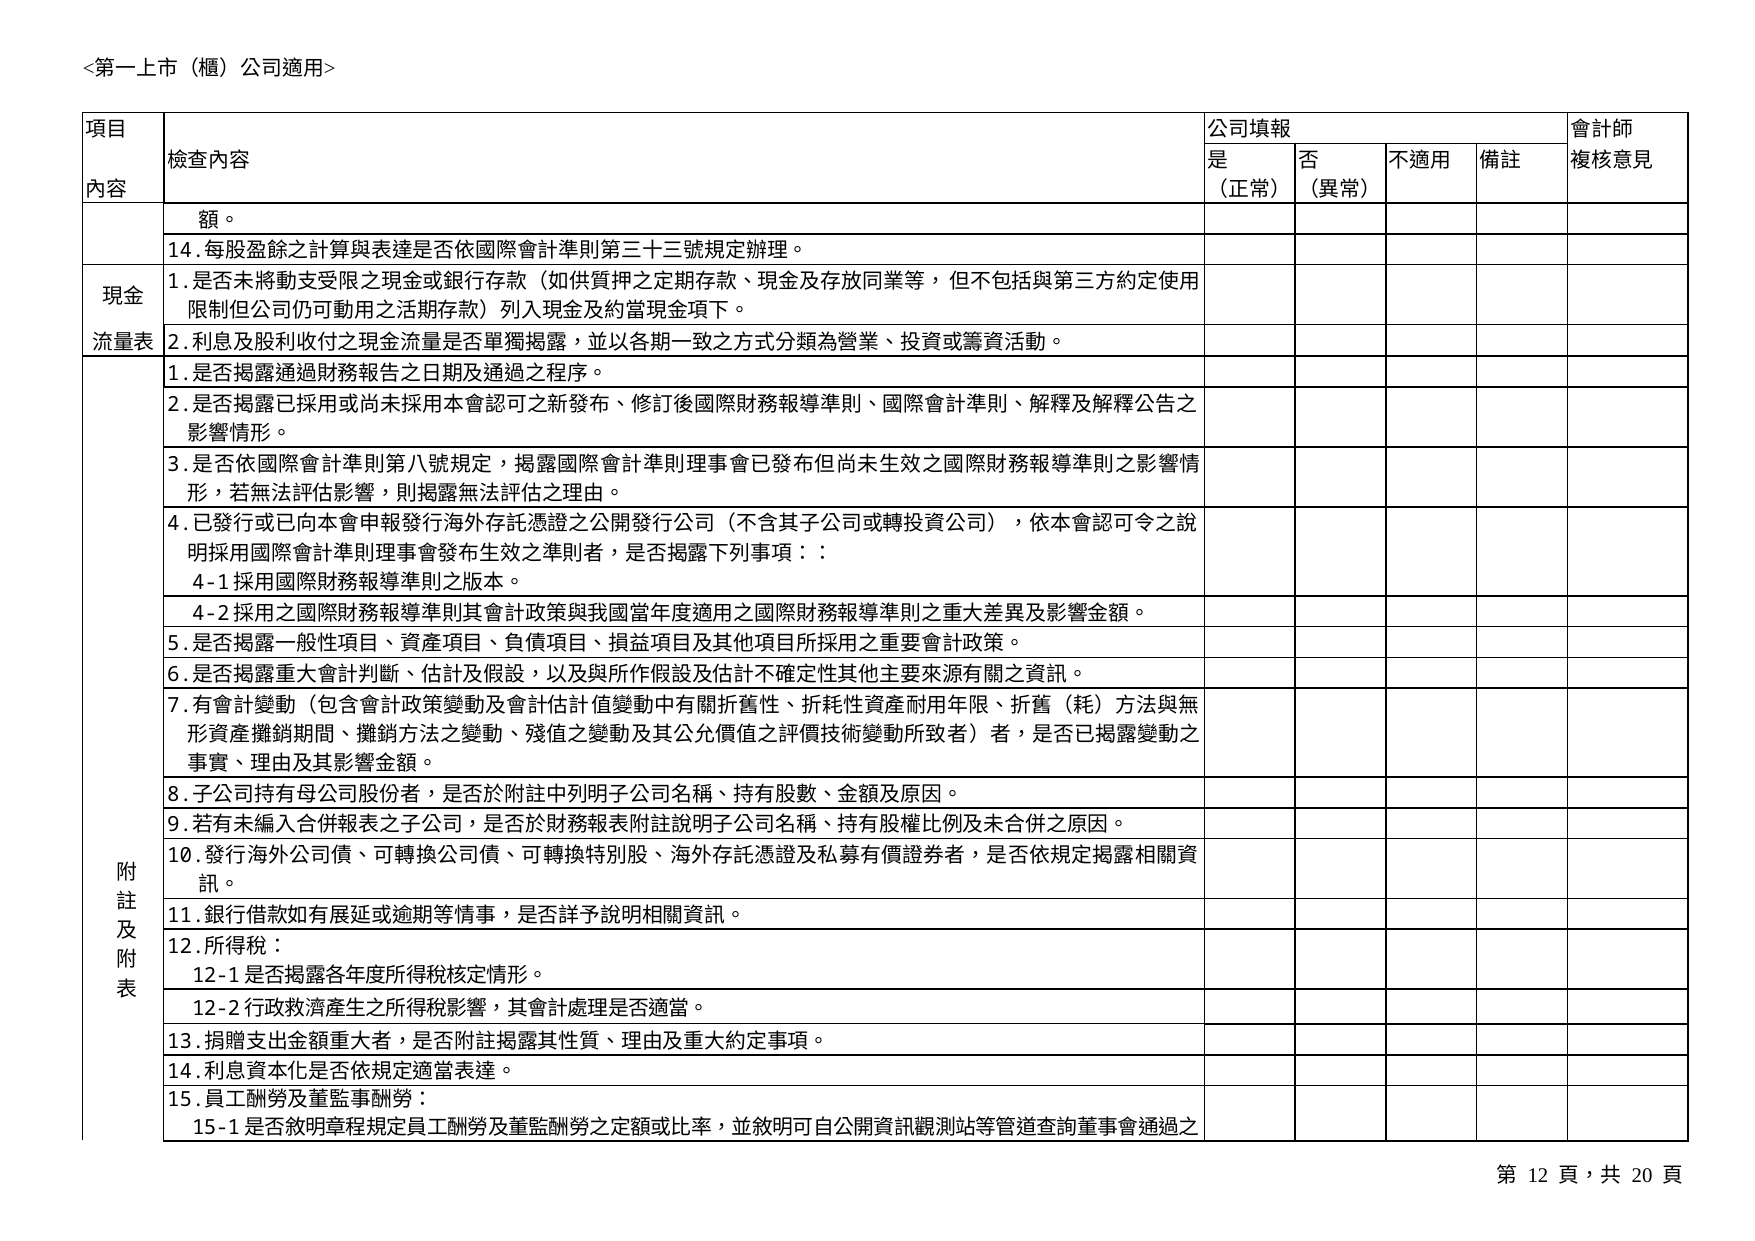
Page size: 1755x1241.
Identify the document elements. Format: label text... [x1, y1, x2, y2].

table_cell [1205, 1056, 1294, 1084]
table_cell [1568, 658, 1687, 687]
table_cell [1296, 597, 1385, 626]
table_cell [1568, 508, 1687, 595]
table_cell [1296, 1056, 1385, 1084]
table_cell [1205, 325, 1294, 355]
table_cell [1568, 839, 1687, 898]
table_cell [1205, 899, 1294, 928]
table_cell [1387, 990, 1476, 1023]
table_cell [1477, 990, 1567, 1023]
table_cell 9.若有未編入合併報表之子公司，是否於財務報表附註說明子公司名稱、持有股權比例及未合併之原因。 [164, 809, 1204, 838]
table_cell [83, 357, 163, 386]
table_cell 7.有會計變動（包含會計政策變動及會計估計值變動中有關折舊性、折耗性資產耐用年限、折舊（耗）方法與無形資產攤銷期間、攤銷方法之變動、殘值之變動及其公允價值之評價技術變動所致者）者，是否已揭露變動之事實、理由及其影響金額。 [164, 689, 1204, 776]
table_cell [1568, 448, 1687, 506]
table_cell [1205, 658, 1294, 687]
table_header 項目 [83, 113, 163, 142]
table_cell [1387, 508, 1476, 595]
table_cell [1205, 388, 1294, 446]
table_cell 是 （正常） [1205, 144, 1294, 202]
table_cell [1477, 508, 1567, 595]
table_cell [1568, 899, 1687, 928]
table_cell [1205, 235, 1294, 264]
table_cell 備註 [1477, 144, 1567, 202]
table_cell [1387, 627, 1476, 656]
table_cell [1477, 1056, 1567, 1084]
table_cell 2.是否揭露已採用或尚未採用本會認可之新發布、修訂後國際財務報導準則、國際會計準則、解釋及解釋公告之影響情形。 [164, 388, 1204, 446]
table_cell [1296, 689, 1385, 776]
table_cell [1568, 689, 1687, 776]
table_cell [1477, 658, 1567, 687]
table_cell [1477, 204, 1567, 233]
table_cell 2.利息及股利收付之現金流量是否單獨揭露，並以各期一致之方式分類為營業、投資或籌資活動。 [165, 325, 1204, 355]
table_cell 檢查內容 [165, 143, 1204, 202]
table_cell [1387, 839, 1476, 898]
table_cell [1296, 930, 1385, 988]
table_cell [1477, 930, 1567, 988]
table_cell [1296, 1025, 1385, 1054]
table_cell [1477, 357, 1567, 386]
table_cell [1205, 778, 1294, 807]
table_cell [1387, 1086, 1476, 1140]
table_cell [1296, 809, 1385, 838]
table_cell 否 （異常） [1296, 144, 1385, 202]
table_cell [1477, 235, 1567, 264]
table_cell 現金 [83, 265, 163, 324]
table_cell [1296, 508, 1385, 595]
table_cell [1568, 357, 1687, 386]
table_cell [1296, 1086, 1385, 1140]
table_cell [1296, 204, 1385, 233]
table_cell [1296, 235, 1385, 264]
table_cell [1296, 265, 1385, 324]
table_cell [1568, 1025, 1687, 1054]
table_cell 12.所得稅： 12-1是否揭露各年度所得稅核定情形。 [164, 930, 1204, 988]
table_cell [1205, 448, 1294, 506]
table_cell 1.是否揭露通過財務報告之日期及通過之程序。 [165, 357, 1204, 386]
table_cell [1205, 597, 1294, 626]
table_cell [1387, 689, 1476, 776]
table_cell [1205, 265, 1294, 324]
table_cell [1568, 930, 1687, 988]
table_cell [1205, 990, 1294, 1023]
table_cell [1296, 448, 1385, 506]
table_cell 14.利息資本化是否依規定適當表達。 [164, 1056, 1204, 1084]
table_cell [1205, 1025, 1294, 1054]
table_cell [1205, 508, 1294, 595]
table_cell [1205, 1086, 1294, 1140]
table_cell [1296, 778, 1385, 807]
table_cell [1477, 388, 1567, 446]
table_cell [1296, 357, 1385, 386]
table_cell [1387, 658, 1476, 687]
table_cell [1477, 809, 1567, 838]
table_cell 不適用 [1387, 144, 1476, 202]
table_cell [1387, 597, 1476, 626]
table_cell [1477, 839, 1567, 898]
table_cell [1296, 990, 1385, 1023]
table_cell [1477, 448, 1567, 506]
table_cell [1568, 265, 1687, 324]
table_cell [1387, 265, 1476, 324]
table_cell [1568, 627, 1687, 656]
table_cell 6.是否揭露重大會計判斷、估計及假設，以及與所作假設及估計不確定性其他主要來源有關之資訊。 [164, 658, 1204, 687]
table_header [165, 113, 1204, 142]
table_cell [83, 386, 163, 446]
table_cell [1296, 388, 1385, 446]
table_cell [1387, 388, 1476, 446]
table_cell [1387, 1025, 1476, 1054]
table_cell [1477, 265, 1567, 324]
table_cell [1568, 235, 1687, 264]
table_cell [1296, 627, 1385, 656]
table_cell [1205, 809, 1294, 838]
table_cell 11.銀行借款如有展延或逾期等情事，是否詳予說明相關資訊。 [164, 899, 1204, 928]
table_cell [1568, 204, 1687, 233]
table_cell 14.每股盈餘之計算與表達是否依國際會計準則第三十三號規定辦理。 [164, 235, 1204, 264]
table_cell [1477, 689, 1567, 776]
table_cell [1568, 990, 1687, 1023]
table_cell 3.是否依國際會計準則第八號規定，揭露國際會計準則理事會已發布但尚未生效之國際財務報導準則之影響情形，若無法評估影響，則揭露無法評估之理由。 [164, 448, 1204, 506]
table_cell 4.已發行或已向本會申報發行海外存託憑證之公開發行公司（不含其子公司或轉投資公司），依本會認可令之說明採用國際會計準則理事會發布生效之準則者，是否揭露下列事項：： 4-1採用國際財務報導準則之版本。 [164, 508, 1204, 595]
table_cell [1387, 325, 1476, 355]
table_cell [1568, 1086, 1687, 1140]
table_header 公司填報 [1205, 113, 1567, 142]
table_cell [1387, 899, 1476, 928]
table_cell 8.子公司持有母公司股份者，是否於附註中列明子公司名稱、持有股數、金額及原因。 [164, 778, 1204, 807]
table_cell 10.發行海外公司債、可轉換公司債、可轉換特別股、海外存託憑證及私募有價證券者，是否依規定揭露相關資訊。 [164, 839, 1204, 898]
table_cell [1205, 930, 1294, 988]
table_cell 流量表 [83, 324, 163, 355]
table_cell [1387, 235, 1476, 264]
table_cell [1477, 325, 1567, 355]
table_cell 複核意見 [1568, 143, 1687, 202]
table_cell [1296, 839, 1385, 898]
table_cell 內容 [83, 143, 163, 202]
table_cell [1477, 627, 1567, 656]
table_cell [1568, 388, 1687, 446]
table_cell [1387, 778, 1476, 807]
table_cell [1387, 204, 1476, 233]
table_cell [1477, 1025, 1567, 1054]
table_cell 12-2行政救濟產生之所得稅影響，其會計處理是否適當。 [164, 990, 1204, 1023]
table_cell [1387, 930, 1476, 988]
table_cell [1205, 357, 1294, 386]
table_cell [1205, 839, 1294, 898]
table_cell 額。 [164, 204, 1204, 233]
table_cell [1296, 325, 1385, 355]
table_cell 附 註 及 附 表 [83, 446, 163, 1140]
table_cell [1568, 325, 1687, 355]
table_cell [1568, 597, 1687, 626]
table_cell [1477, 778, 1567, 807]
table_cell 1.是否未將動支受限之現金或銀行存款（如供質押之定期存款、現金及存放同業等，但不包括與第三方約定使用限制但公司仍可動用之活期存款）列入現金及約當現金項下。 [164, 265, 1204, 324]
table_cell 13.捐贈支出金額重大者，是否附註揭露其性質、理由及重大約定事項。 [164, 1024, 1204, 1054]
table_cell [1205, 627, 1294, 656]
table_cell 15.員工酬勞及董監事酬勞： 15-1是否敘明章程規定員工酬勞及董監酬勞之定額或比率，並敘明可自公開資訊觀測站等管道查詢董事會通過之 [164, 1086, 1204, 1140]
table_cell [1296, 899, 1385, 928]
table_cell [1568, 1056, 1687, 1084]
table_cell 5.是否揭露一般性項目、資產項目、負債項目、損益項目及其他項目所採用之重要會計政策。 [164, 627, 1204, 656]
table_cell [83, 203, 163, 264]
table_cell [1568, 809, 1687, 838]
table_cell [1477, 1086, 1567, 1140]
table_cell [1477, 899, 1567, 928]
table_cell [1205, 689, 1294, 776]
table_header 會計師 [1568, 113, 1687, 142]
table_cell [1568, 778, 1687, 807]
table_cell [1387, 809, 1476, 838]
table_cell [1387, 357, 1476, 386]
table_cell 4-2採用之國際財務報導準則其會計政策與我國當年度適用之國際財務報導準則之重大差異及影響金額。 [164, 597, 1204, 626]
table_cell [1387, 448, 1476, 506]
table_cell [1296, 658, 1385, 687]
table_cell [1205, 204, 1294, 233]
table_cell [1387, 1056, 1476, 1084]
table_cell [1477, 597, 1567, 626]
